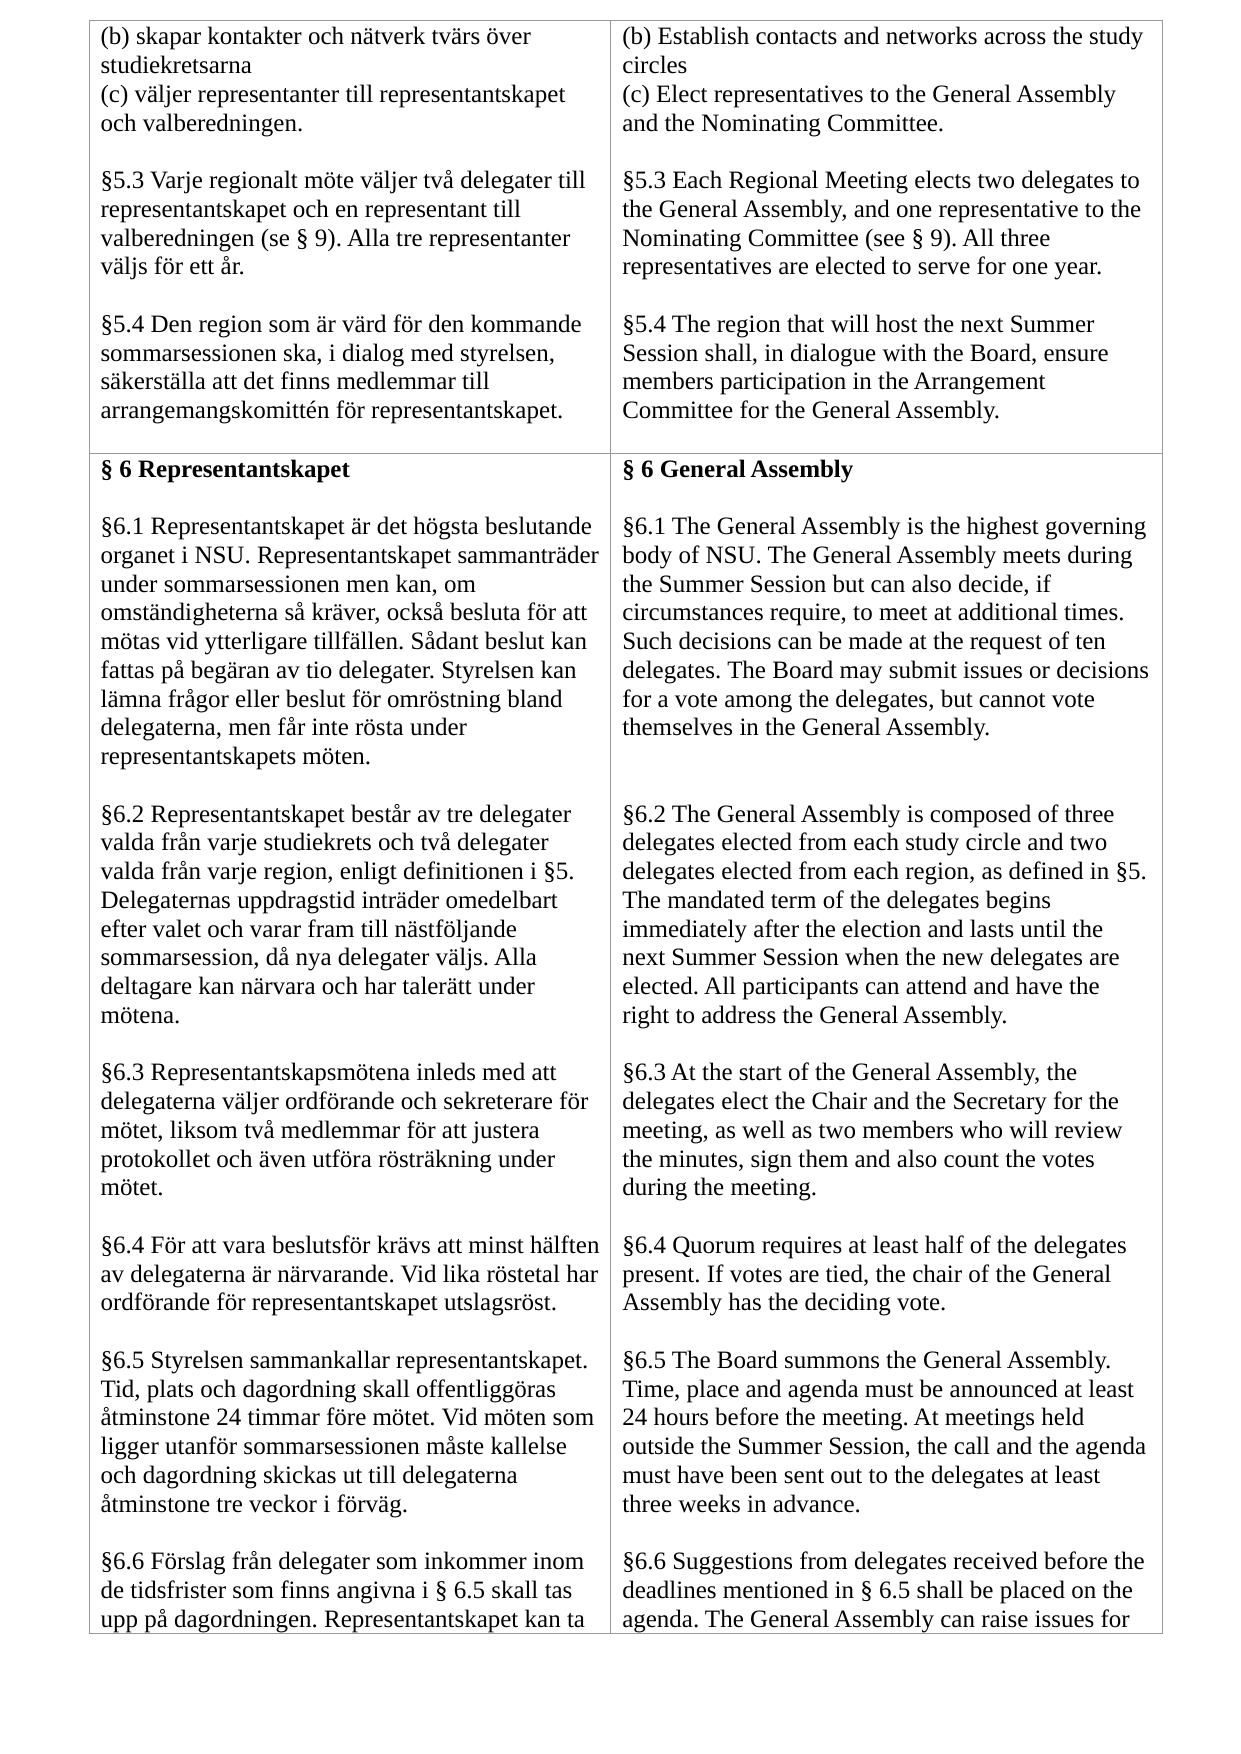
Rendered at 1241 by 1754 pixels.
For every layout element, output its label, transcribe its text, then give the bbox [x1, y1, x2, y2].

table_cell § 6 General Assembly §6.1 The General Assembly is the highest governing body of NSU. The General Assembly meets during the Summer Session but can also decide, if circumstances require, to meet at additional times. Such decisions can be made at the request of ten delegates. The Board may submit issues or decisions for a vote among the delegates, but cannot vote themselves in the General Assembly. §6.2 The General Assembly is composed of three delegates elected from each study circle and two delegates elected from each region, as defined in §5. The mandated term of the delegates begins immediately after the election and lasts until the next Summer Session when the new delegates are elected. All participants can attend and have the right to address the General Assembly. §6.3 At the start of the General Assembly, the delegates elect the Chair and the Secretary for the meeting, as well as two members who will review the minutes, sign them and also count the votes during the meeting. §6.4 Quorum requires at least half of the delegates present. If votes are tied, the chair of the General Assembly has the deciding vote. §6.5 The Board summons the General Assembly. Time, place and agenda must be announced at least 24 hours before the meeting. At meetings held outside the Summer Session, the call and the agenda must have been sent out to the delegates at least three weeks in advance. §6.6 Suggestions from delegates received before the deadlines mentioned in § 6.5 shall be placed on the agenda. The General Assembly can raise issues for [611, 454, 1162, 1632]
table_cell (b) Establish contacts and networks across the study circles (c) Elect representatives to the General Assembly and the Nominating Committee. §5.3 Each Regional Meeting elects two delegates to the General Assembly, and one representative to the Nominating Committee (see § 9). All three representatives are elected to serve for one year. §5.4 The region that will host the next Summer Session shall, in dialogue with the Board, ensure members participation in the Arrangement Committee for the General Assembly. [611, 21, 1162, 453]
table_cell § 6 Representantskapet §6.1 Representantskapet är det högsta beslutande organet i NSU. Representantskapet sammanträder under sommarsessionen men kan, om omständigheterna så kräver, också besluta för att mötas vid ytterligare tillfällen. Sådant beslut kan fattas på begäran av tio delegater. Styrelsen kan lämna frågor eller beslut för omröstning bland delegaterna, men får inte rösta under representantskapets möten. §6.2 Representantskapet består av tre delegater valda från varje studiekrets och två delegater valda från varje region, enligt definitionen i §5. Delegaternas uppdragstid inträder omedelbart efter valet och varar fram till nästföljande sommarsession, då nya delegater väljs. Alla deltagare kan närvara och har talerätt under mötena. §6.3 Representantskapsmötena inleds med att delegaterna väljer ordförande och sekreterare för mötet, liksom två medlemmar för att justera protokollet och även utföra rösträkning under mötet. §6.4 För att vara beslutsför krävs att minst hälften av delegaterna är närvarande. Vid lika röstetal har ordförande för representantskapet utslagsröst. §6.5 Styrelsen sammankallar representantskapet. Tid, plats och dagordning skall offentliggöras åtminstone 24 timmar före mötet. Vid möten som ligger utanför sommarsessionen måste kallelse och dagordning skickas ut till delegaterna åtminstone tre veckor i förväg. §6.6 Förslag från delegater som inkommer inom de tidsfrister som finns angivna i § 6.5 skall tas upp på dagordningen. Representantskapet kan ta [90, 454, 610, 1632]
table_cell (b) skapar kontakter och nätverk tvärs över studiekretsarna (c) väljer representanter till representantskapet och valberedningen. §5.3 Varje regionalt möte väljer två delegater till representantskapet och en representant till valberedningen (se § 9). Alla tre representanter väljs för ett år. §5.4 Den region som är värd för den kommande sommarsessionen ska, i dialog med styrelsen, säkerställa att det finns medlemmar till arrangemangskomittén för representantskapet. [90, 21, 610, 453]
